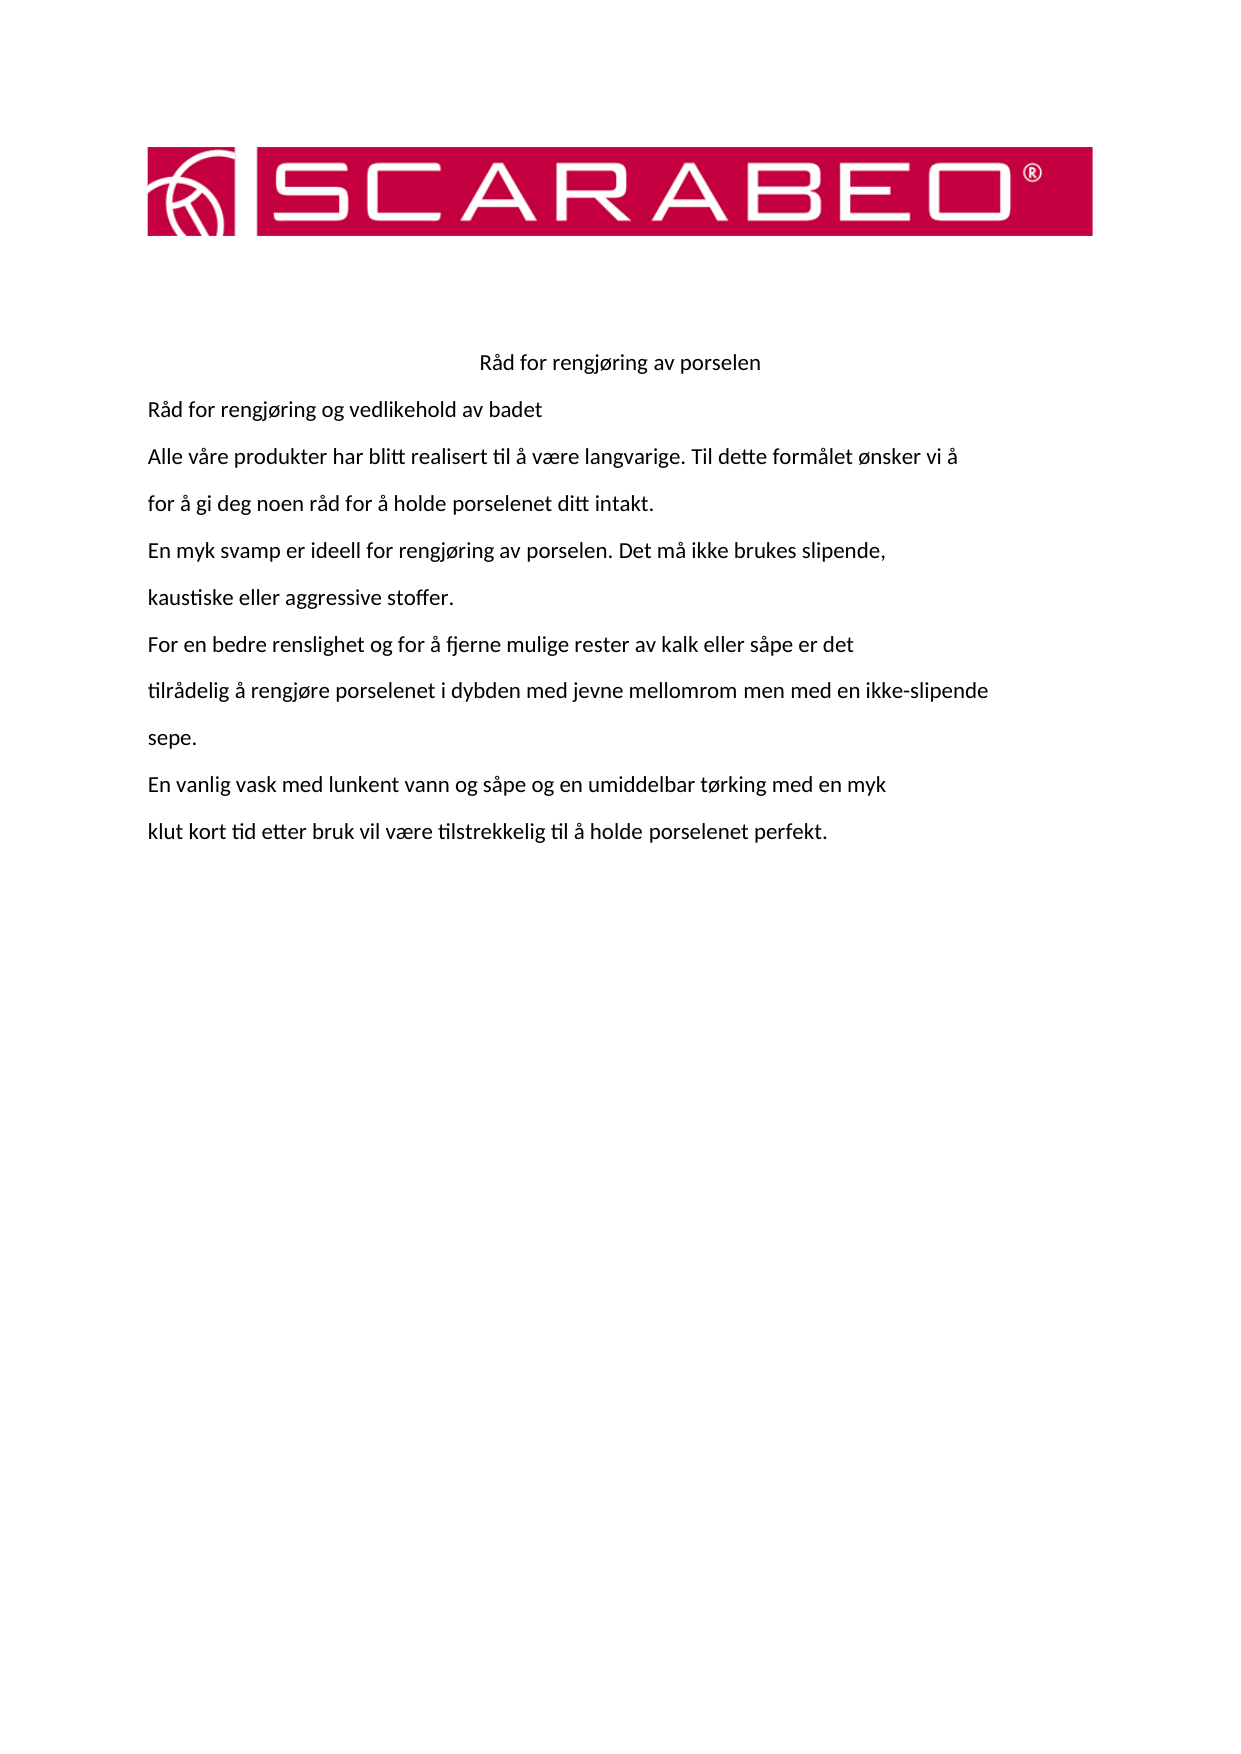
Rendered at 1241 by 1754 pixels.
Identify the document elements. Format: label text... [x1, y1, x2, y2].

text kaustiske eller aggressive stoffer. [148, 583, 1093, 611]
text Alle våre produkter har blitt realisert til å være langvarige. Til dette formålet ønsker vi å [148, 442, 1093, 470]
text sepe. [148, 723, 1093, 751]
text for å gi deg noen råd for å holde porselenet ditt intakt. [148, 489, 1093, 517]
text klut kort tid etter bruk vil være tilstrekkelig til å holde porselenet perfekt. [148, 817, 1093, 845]
text En myk svamp er ideell for rengjøring av porselen. Det må ikke brukes slipende, [148, 536, 1093, 564]
text tilrådelig å rengjøre porselenet i dybden med jevne mellomrom men med en ikke-slipende [148, 677, 1093, 704]
text Råd for rengjøring og vedlikehold av badet [148, 395, 1093, 423]
picture [147, 147, 1093, 236]
text En vanlig vask med lunkent vann og såpe og en umiddelbar tørking med en myk [148, 770, 1093, 798]
text For en bedre renslighet og for å fjerne mulige rester av kalk eller såpe er det [148, 630, 1093, 658]
text Råd for rengjøring av porselen [148, 348, 1093, 376]
